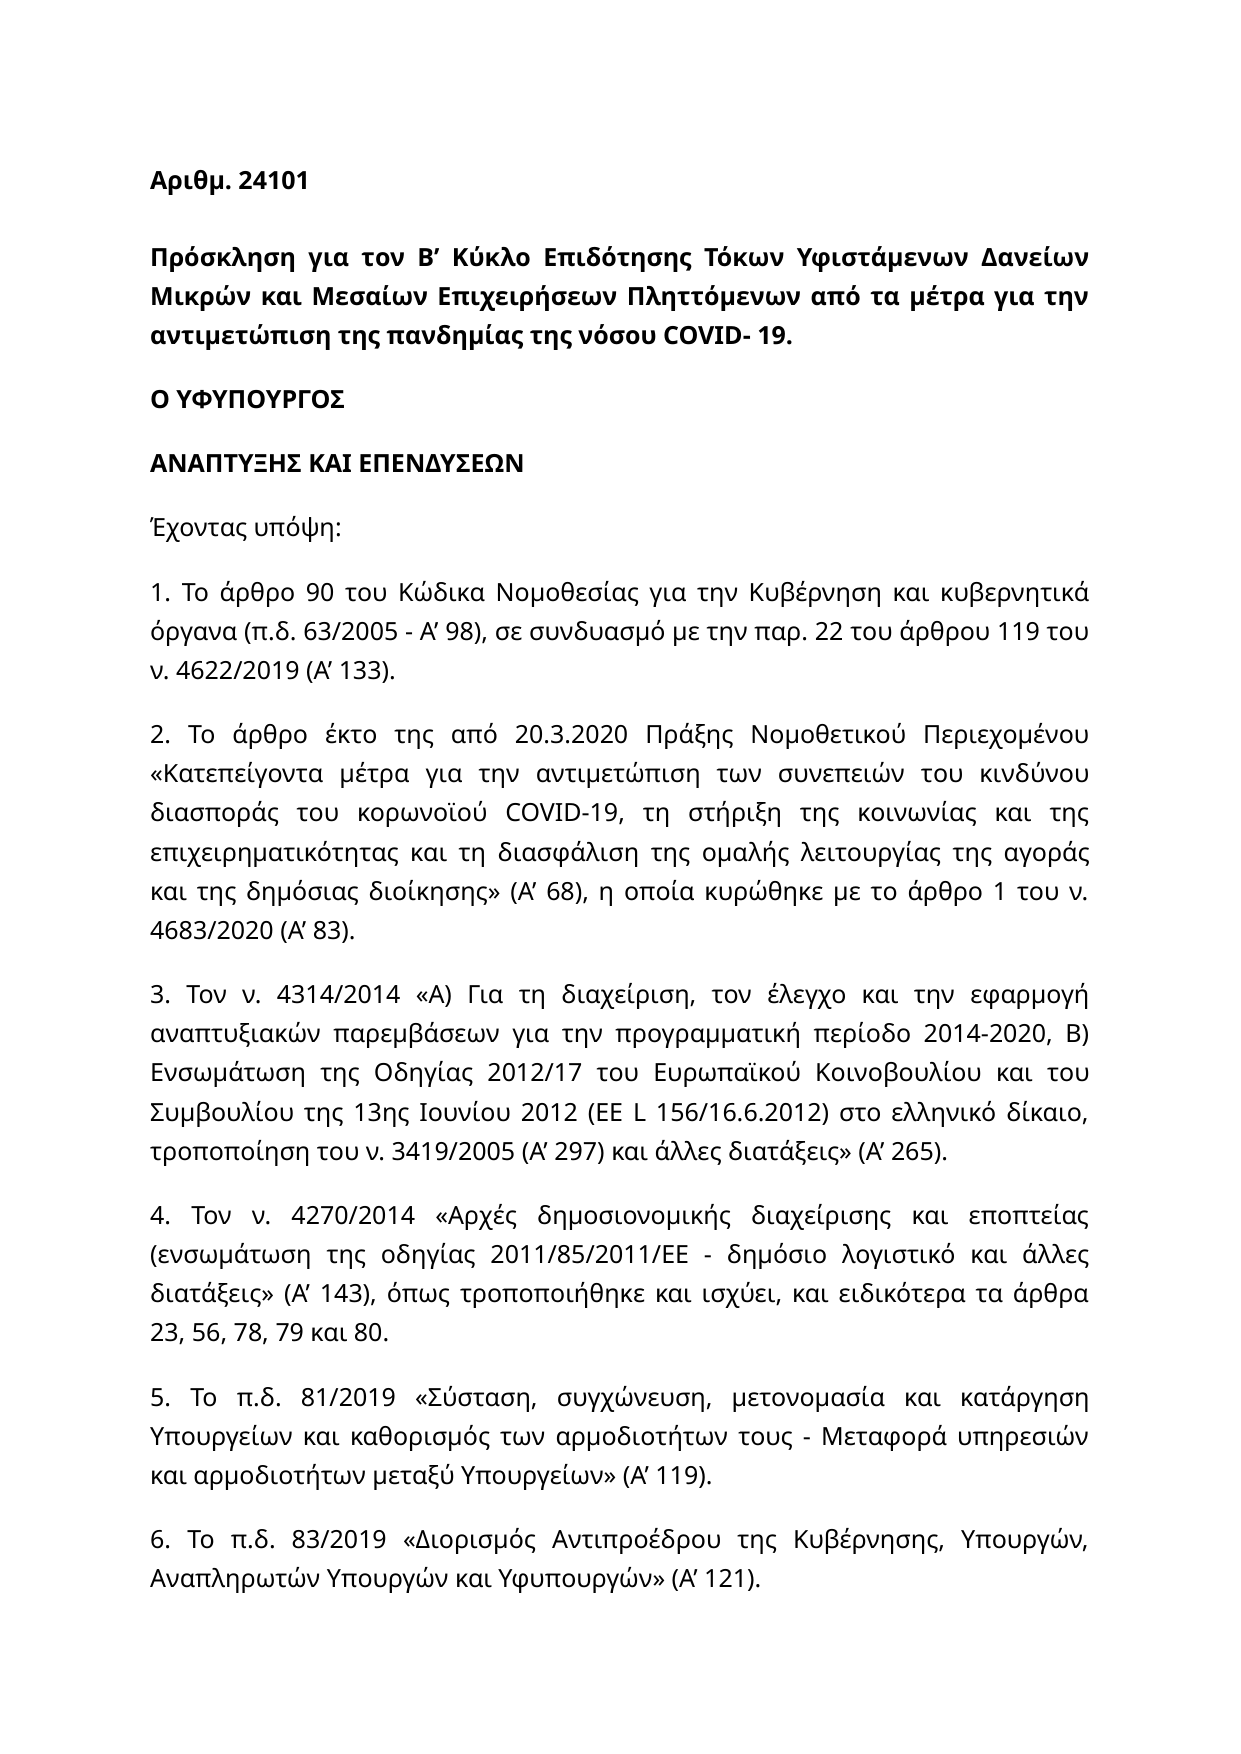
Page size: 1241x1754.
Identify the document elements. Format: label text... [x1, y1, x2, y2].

title Αριθμ. 24101 [150, 162, 1090, 197]
text 4. Τον ν. 4270/2014 «Αρχές δημοσιονομικής διαχείρισης και εποπτείας (ενσωμάτωση της οδηγίας 2011/85/2011/ΕΕ - δημόσιο λογιστικό και άλλες διατάξεις» (Α’ 143), όπως τροποποιήθηκε και ισχύει, και ειδικότερα τα άρθρα 23, 56, 78, 79 και 80. [150, 1197, 1090, 1349]
text Πρόσκληση για τον Β’ Κύκλο Επιδότησης Τόκων Υφιστάμενων Δανείων Μικρών και Μεσαίων Επιχειρήσεων Πληττόμενων από τα μέτρα για την αντιμετώπιση της πανδημίας της νόσου COVID- 19. [150, 239, 1090, 352]
text 3. Τον ν. 4314/2014 «Α) Για τη διαχείριση, τον έλεγχο και την εφαρμογή αναπτυξιακών παρεμβάσεων για την προγραμματική περίοδο 2014-2020, Β) Ενσωμάτωση της Οδηγίας 2012/17 του Ευρωπαϊκού Κοινοβουλίου και του Συμβουλίου της 13ης Ιουνίου 2012 (ΕΕ L 156/16.6.2012) στο ελληνικό δίκαιο, τροποποίηση του ν. 3419/2005 (Α’ 297) και άλλες διατάξεις» (Α’ 265). [150, 977, 1090, 1167]
text 1. Το άρθρο 90 του Κώδικα Νομοθεσίας για την Κυβέρνηση και κυβερνητικά όργανα (π.δ. 63/2005 - Α’ 98), σε συνδυασμό με την παρ. 22 του άρθρου 119 του ν. 4622/2019 (Α’ 133). [150, 574, 1090, 687]
text 2. Το άρθρο έκτο της από 20.3.2020 Πράξης Νομοθετικού Περιεχομένου «Κατεπείγοντα μέτρα για την αντιμετώπιση των συνεπειών του κινδύνου διασποράς του κορωνοϊού COVID-19, τη στήριξη της κοινωνίας και της επιχειρηματικότητας και τη διασφάλιση της ομαλής λειτουργίας της αγοράς και της δημόσιας διοίκησης» (Α’ 68), η οποία κυρώθηκε με το άρθρο 1 του ν. 4683/2020 (Α’ 83). [150, 717, 1090, 947]
text 6. Το π.δ. 83/2019 «Διορισμός Αντιπροέδρου της Κυβέρνησης, Υπουργών, Αναπληρωτών Υπουργών και Υφυπουργών» (Α’ 121). [150, 1522, 1090, 1595]
text Έχοντας υπόψη: [150, 510, 1090, 544]
text ΑΝΑΠΤΥΞΗΣ ΚΑΙ ΕΠΕΝΔΥΣΕΩΝ [150, 446, 1090, 480]
text Ο ΥΦΥΠΟΥΡΓΟΣ [150, 382, 1090, 416]
text 5. Το π.δ. 81/2019 «Σύσταση, συγχώνευση, μετονομασία και κατάργηση Υπουργείων και καθορισμός των αρμοδιοτήτων τους - Μεταφορά υπηρεσιών και αρμοδιοτήτων μεταξύ Υπουργείων» (Α’ 119). [150, 1379, 1090, 1492]
